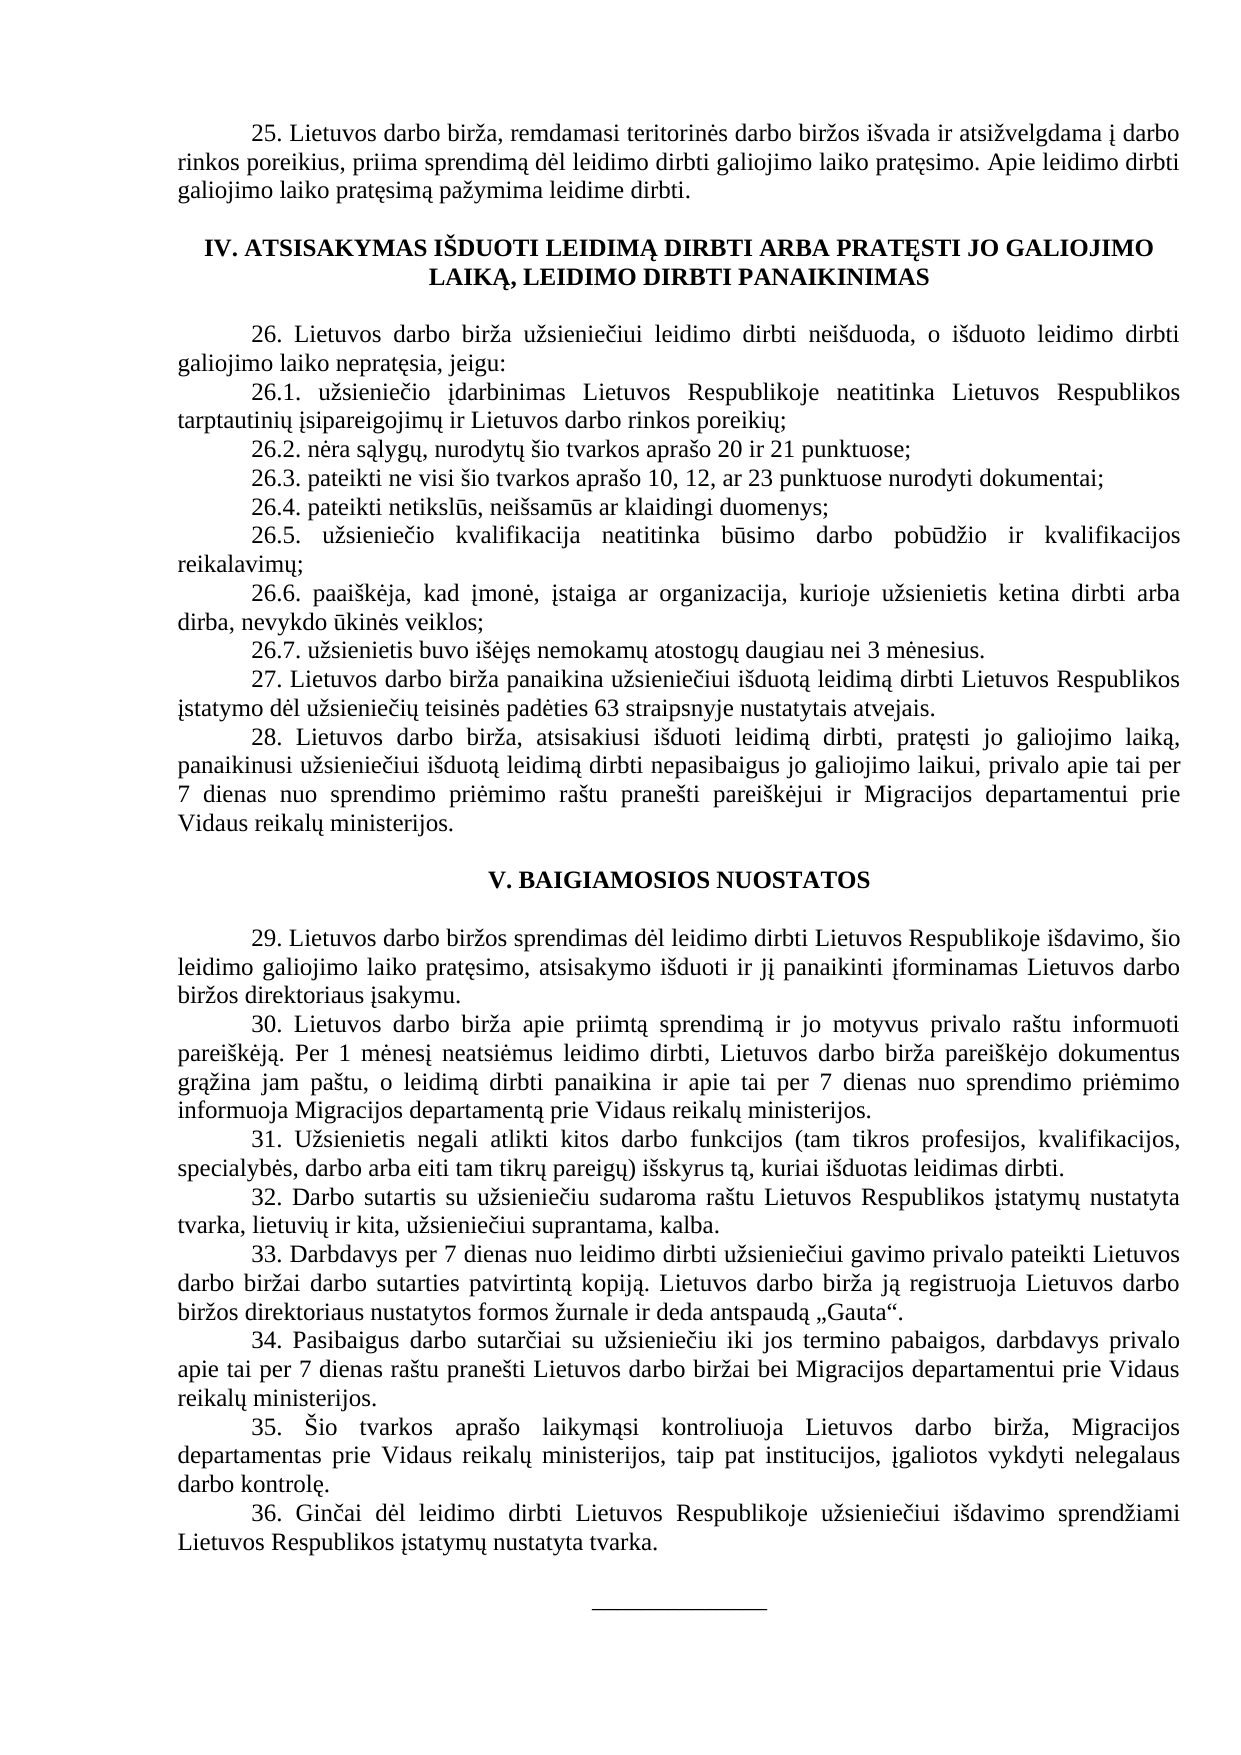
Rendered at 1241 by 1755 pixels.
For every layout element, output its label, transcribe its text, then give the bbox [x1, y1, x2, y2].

text 26.4. pateikti netikslūs, neišsamūs ar klaidingi duomenys; [177, 492, 1181, 521]
text IV. ATSISAKYMAS IŠDUOTI LEIDIMĄ DIRBTI ARBA PRATĘSTI JO GALIOJIMO LAIKĄ, LEIDIMO DIRBTI PANAIKINIMAS [177, 233, 1181, 291]
text 26.1. užsieniečio įdarbinimas Lietuvos Respublikoje neatitinka Lietuvos Respublikos tarptautinių įsipareigojimų ir Lietuvos darbo rinkos poreikių; [177, 377, 1181, 434]
text 33. Darbdavys per 7 dienas nuo leidimo dirbti užsieniečiui gavimo privalo pateikti Lietuvos darbo biržai darbo sutarties patvirtintą kopiją. Lietuvos darbo birža ją registruoja Lietuvos darbo biržos direktoriaus nustatytos formos žurnale ir deda antspaudą „Gauta“. [177, 1239, 1181, 1326]
text 35. Šio tvarkos aprašo laikymąsi kontroliuoja Lietuvos darbo birža, Migracijos departamentas prie Vidaus reikalų ministerijos, taip pat institucijos, įgaliotos vykdyti nelegalaus darbo kontrolę. [177, 1412, 1181, 1498]
text 26.7. užsienietis buvo išėjęs nemokamų atostogų daugiau nei 3 mėnesius. [177, 636, 1181, 664]
text 30. Lietuvos darbo birža apie priimtą sprendimą ir jo motyvus privalo raštu informuoti pareiškėją. Per 1 mėnesį neatsiėmus leidimo dirbti, Lietuvos darbo birža pareiškėjo dokumentus grąžina jam paštu, o leidimą dirbti panaikina ir apie tai per 7 dienas nuo sprendimo priėmimo informuoja Migracijos departamentą prie Vidaus reikalų ministerijos. [177, 1009, 1181, 1124]
text 32. Darbo sutartis su užsieniečiu sudaroma raštu Lietuvos Respublikos įstatymų nustatyta tvarka, lietuvių ir kita, užsieniečiui suprantama, kalba. [177, 1182, 1181, 1239]
text 27. Lietuvos darbo birža panaikina užsieniečiui išduotą leidimą dirbti Lietuvos Respublikos įstatymo dėl užsieniečių teisinės padėties 63 straipsnyje nustatytais atvejais. [177, 664, 1181, 722]
text 31. Užsienietis negali atlikti kitos darbo funkcijos (tam tikros profesijos, kvalifikacijos, specialybės, darbo arba eiti tam tikrų pareigų) išskyrus tą, kuriai išduotas leidimas dirbti. [177, 1124, 1181, 1182]
text 28. Lietuvos darbo birža, atsisakiusi išduoti leidimą dirbti, pratęsti jo galiojimo laiką, panaikinusi užsieniečiui išduotą leidimą dirbti nepasibaigus jo galiojimo laikui, privalo apie tai per 7 dienas nuo sprendimo priėmimo raštu pranešti pareiškėjui ir Migracijos departamentui prie Vidaus reikalų ministerijos. [177, 722, 1181, 837]
text 34. Pasibaigus darbo sutarčiai su užsieniečiu iki jos termino pabaigos, darbdavys privalo apie tai per 7 dienas raštu pranešti Lietuvos darbo biržai bei Migracijos departamentui prie Vidaus reikalų ministerijos. [177, 1326, 1181, 1412]
text 26.6. paaiškėja, kad įmonė, įstaiga ar organizacija, kurioje užsienietis ketina dirbti arba dirba, nevykdo ūkinės veiklos; [177, 578, 1181, 636]
text V. BAIGIAMOSIOS NUOSTATOS [177, 866, 1181, 894]
text 26.2. nėra sąlygų, nurodytų šio tvarkos aprašo 20 ir 21 punktuose; [177, 434, 1181, 463]
text 25. Lietuvos darbo birža, remdamasi teritorinės darbo biržos išvada ir atsižvelgdama į darbo rinkos poreikius, priima sprendimą dėl leidimo dirbti galiojimo laiko pratęsimo. Apie leidimo dirbti galiojimo laiko pratęsimą pažymima leidime dirbti. [177, 118, 1181, 204]
text 26.5. užsieniečio kvalifikacija neatitinka būsimo darbo pobūdžio ir kvalifikacijos reikalavimų; [177, 521, 1181, 578]
text 26. Lietuvos darbo birža užsieniečiui leidimo dirbti neišduoda, o išduoto leidimo dirbti galiojimo laiko nepratęsia, jeigu: [177, 319, 1181, 377]
text 36. Ginčai dėl leidimo dirbti Lietuvos Respublikoje užsieniečiui išdavimo sprendžiami Lietuvos Respublikos įstatymų nustatyta tvarka. [177, 1498, 1181, 1556]
text 26.3. pateikti ne visi šio tvarkos aprašo 10, 12, ar 23 punktuose nurodyti dokumentai; [177, 463, 1181, 492]
text ______________ [177, 1584, 1181, 1613]
text 29. Lietuvos darbo biržos sprendimas dėl leidimo dirbti Lietuvos Respublikoje išdavimo, šio leidimo galiojimo laiko pratęsimo, atsisakymo išduoti ir jį panaikinti įforminamas Lietuvos darbo biržos direktoriaus įsakymu. [177, 923, 1181, 1009]
